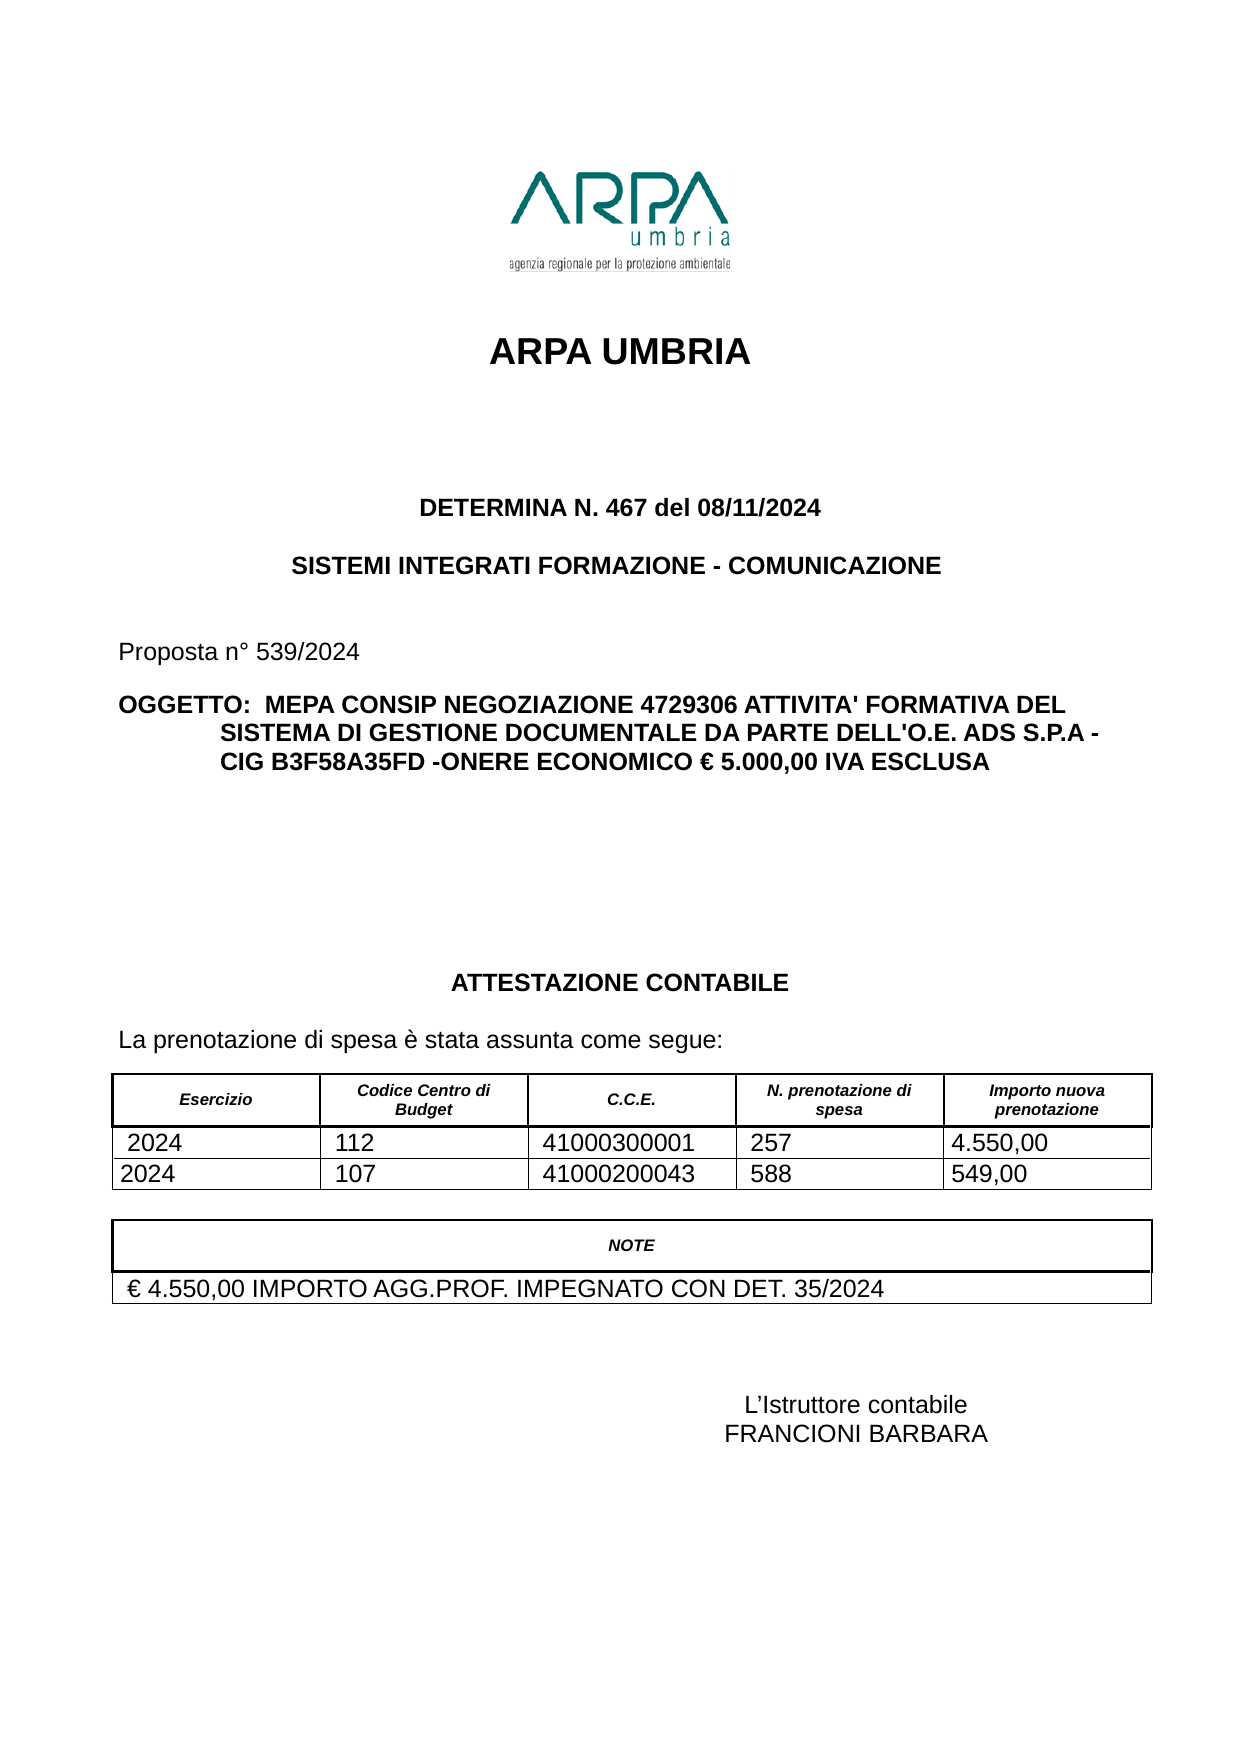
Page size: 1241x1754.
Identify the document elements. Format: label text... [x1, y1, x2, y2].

table_cell 257 [737, 1128, 943, 1157]
text SISTEMI INTEGRATI FORMAZIONE - COMUNICAZIONE [118, 551, 1122, 579]
text Proposta n° 539/2024 [118, 637, 1122, 666]
table_cell 41000300001 [529, 1128, 736, 1157]
table_cell 588 [737, 1159, 943, 1189]
table_header N. prenotazione di spesa [737, 1075, 943, 1124]
text La prenotazione di spesa è stata assunta come segue: [118, 1025, 1122, 1054]
table_cell 107 [321, 1159, 528, 1189]
table_cell 2024 [113, 1128, 320, 1157]
table_cell 41000200043 [529, 1159, 736, 1189]
text ATTESTAZIONE CONTABILE [118, 968, 1122, 996]
table_cell 112 [321, 1128, 528, 1157]
table_header NOTE [114, 1221, 1151, 1270]
table_cell 4.550,00 [944, 1125, 1151, 1157]
text DETERMINA N. 467 del 08/11/2024 [118, 493, 1122, 522]
table_cell 549,00 [944, 1158, 1151, 1189]
table_header Codice Centro di Budget [321, 1075, 527, 1124]
picture [509, 171, 731, 272]
table_cell 2024 [113, 1158, 320, 1189]
table_header Importo nuova prenotazione [945, 1075, 1151, 1124]
text FRANCIONI BARBARA [590, 1419, 1122, 1448]
table_header C.C.E. [529, 1075, 735, 1124]
table_header Esercizio [114, 1075, 319, 1124]
text OGGETTO: MEPA CONSIP NEGOZIAZIONE 4729306 ATTIVITA' FORMATIVA DEL SISTEMA DI GESTIONE DOCUMENTALE DA PARTE DELL'O.E. ADS S.P.A - CIG B3F58A35FD -ONERE ECONOMICO € 5.000,00 IVA ESCLUSA [118, 690, 1122, 776]
text L’Istruttore contabile [590, 1390, 1122, 1419]
table_cell € 4.550,00 IMPORTO AGG.PROF. IMPEGNATO CON DET. 35/2024 [113, 1270, 1151, 1303]
